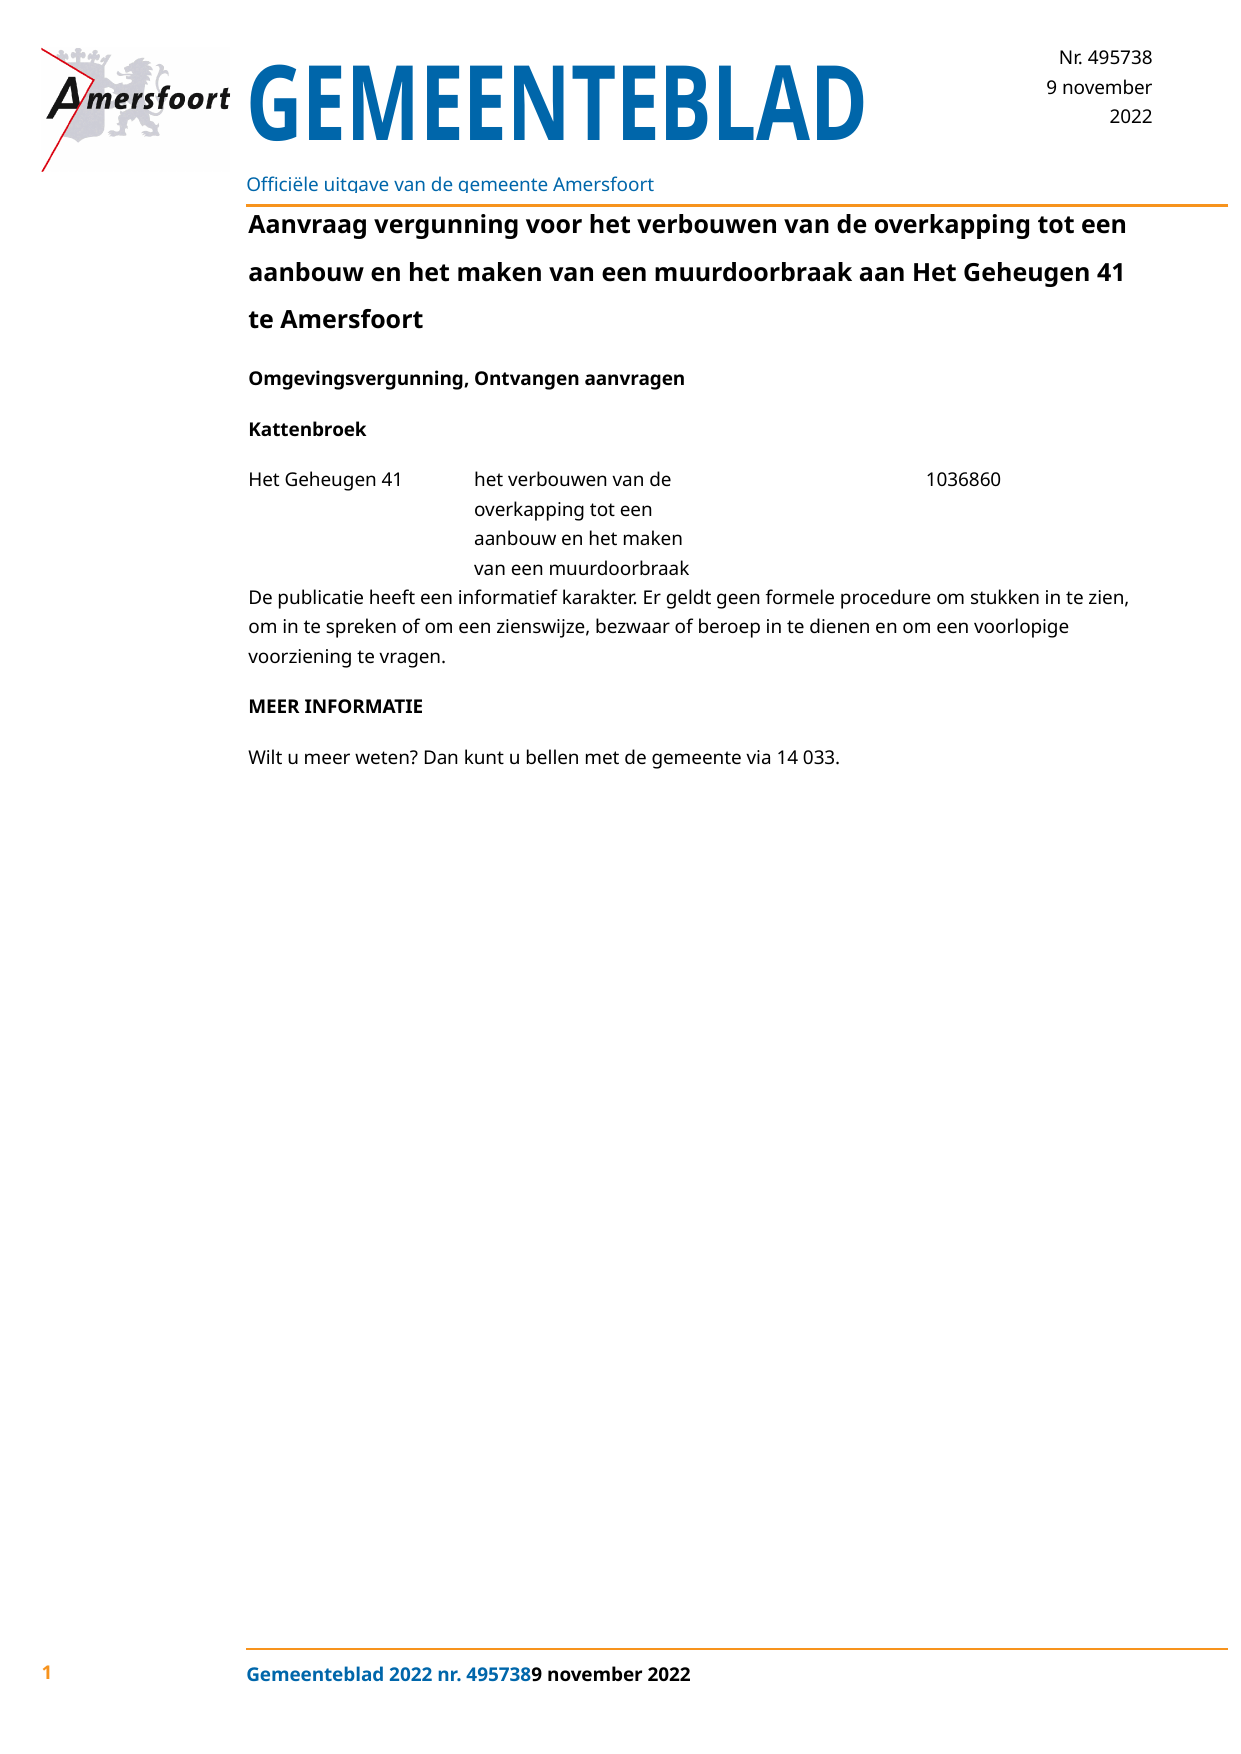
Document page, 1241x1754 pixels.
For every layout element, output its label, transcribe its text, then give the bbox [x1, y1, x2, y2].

table_header het verbouwen van de overkapping tot een aanbouw en het maken van een muurdoorbraak [474, 466, 700, 581]
table_header Het Geheugen 41 [248, 466, 474, 581]
text Aanvraag vergunning voor het verbouwen van de overkapping tot een aanbouw en het maken van een muurdoorbraak aan Het Geheugen 41 te Amersfoort [248, 207, 1152, 336]
table_header [700, 466, 926, 581]
text Wilt u meer weten? Dan kunt u bellen met de gemeente via 14 033. [248, 744, 1152, 770]
text Kattenbroek [248, 416, 1152, 442]
text De publicatie heeft een informatief karakter. Er geldt geen formele procedure om stukken in te zien, om in te spreken of om een zienswijze, bezwaar of beroep in te dienen en om een voorlopige voorziening te vragen. [248, 584, 1152, 669]
table_header 1036860 [926, 466, 1152, 581]
picture [41, 47, 231, 172]
text MEER INFORMATIE [248, 694, 1152, 719]
text Omgevingsvergunning, Ontvangen aanvragen [248, 366, 1152, 391]
